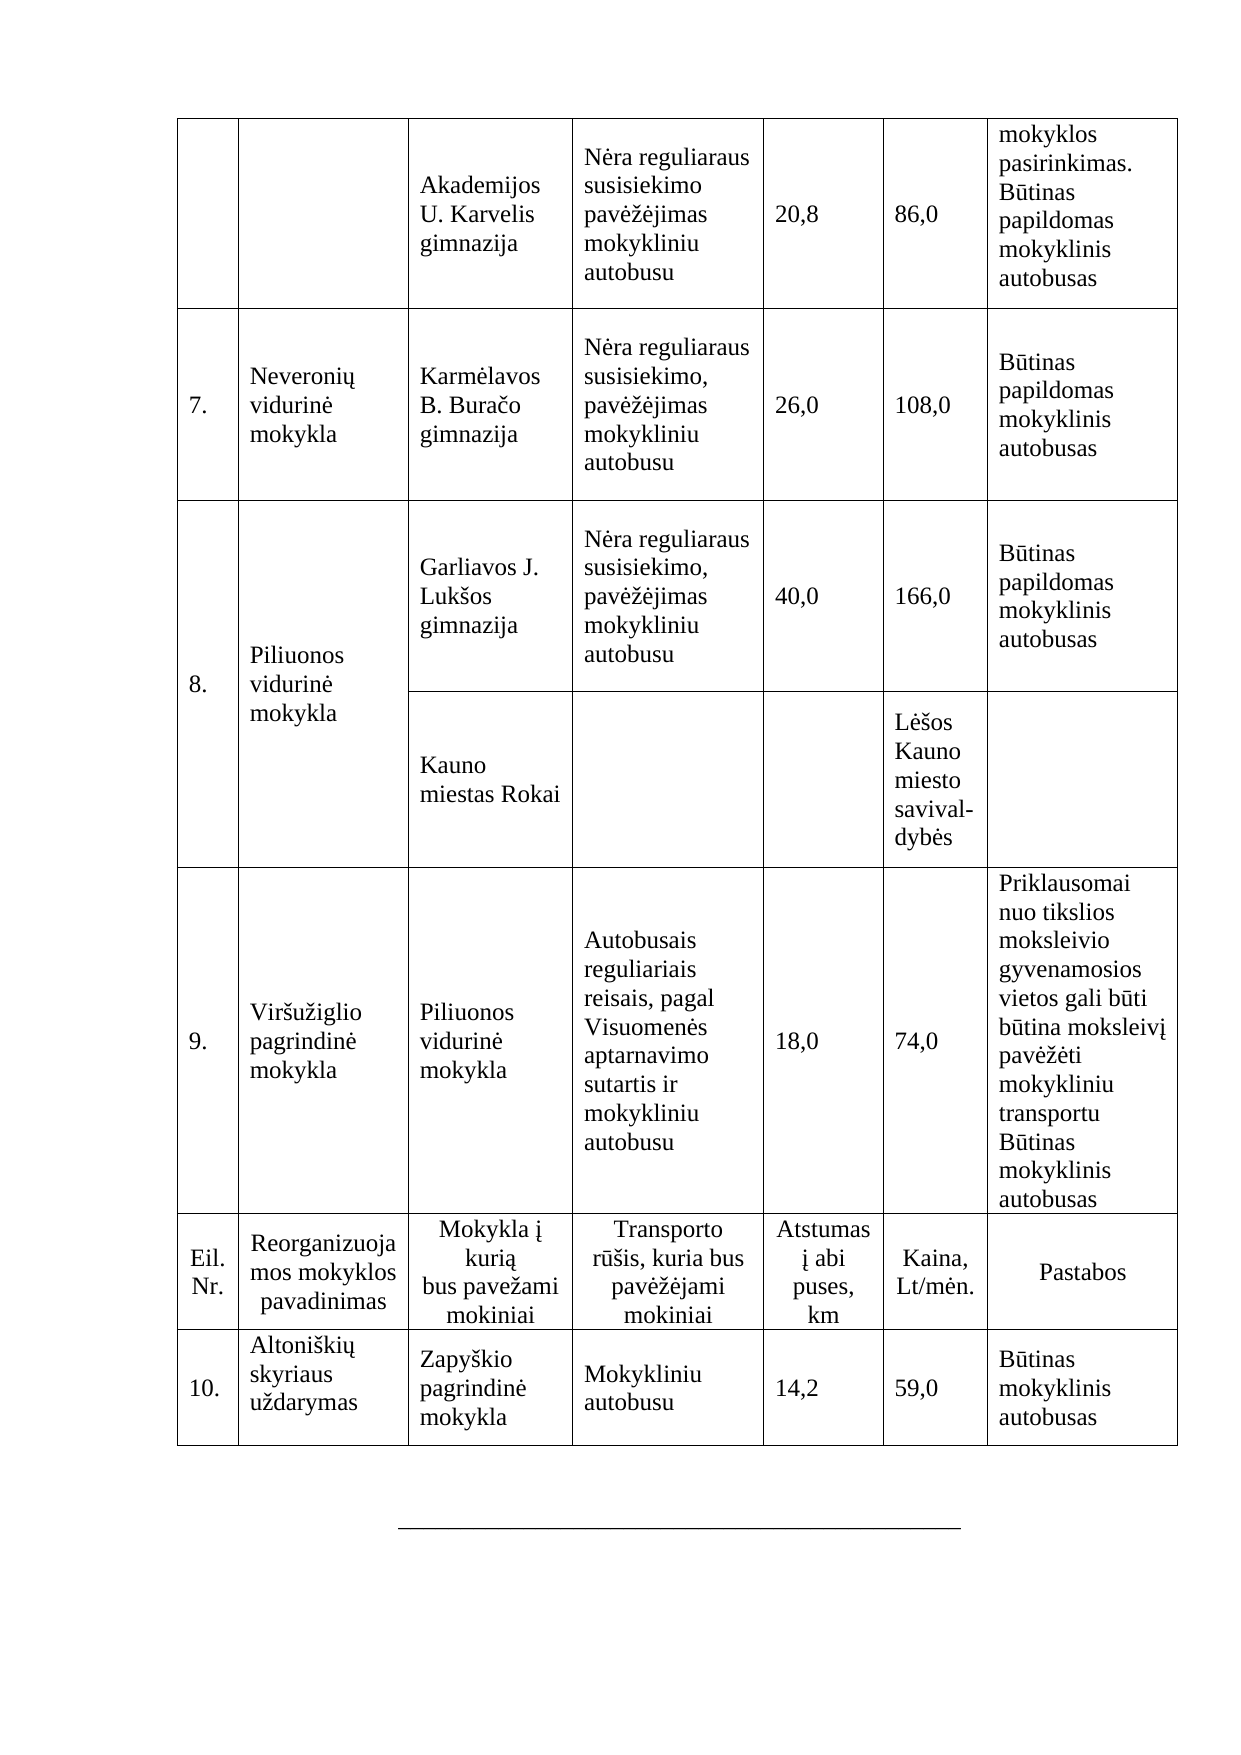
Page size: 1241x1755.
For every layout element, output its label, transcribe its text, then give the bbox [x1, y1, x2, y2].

table_cell Zapyškio pagrindinė mokykla [409, 1330, 572, 1445]
table_cell Nėra reguliaraus susisiekimo, pavėžėjimas mokykliniu autobusu [573, 501, 763, 691]
table_cell 40,0 [764, 501, 883, 691]
table_cell Mokykla į kurią bus pavežami mokiniai [409, 1214, 572, 1329]
table_cell Reorganizuojamos mokyklos pavadinimas [239, 1214, 408, 1329]
table_cell 74,0 [884, 868, 987, 1213]
table_cell 9. [178, 868, 238, 1213]
table_cell 14,2 [764, 1330, 883, 1445]
table_cell Autobusais reguliariais reisais, pagal Visuomenės aptarnavimo sutartis ir mokykliniu autobusu [573, 868, 763, 1213]
table_cell Transporto rūšis, kuria bus pavėžėjami mokiniai [573, 1214, 763, 1329]
table_cell Mokykliniu autobusu [573, 1330, 763, 1445]
table_cell Altoniškių skyriaus uždarymas [239, 1330, 408, 1445]
table_cell Atstumas į abi puses, km [764, 1214, 883, 1329]
table_cell Būtinas mokyklinis autobusas [988, 1330, 1177, 1445]
table_cell Priklausomai nuo tikslios moksleivio gyvenamosios vietos gali būti būtina moksleivį pavėžėti mokykliniu transportu Būtinas mokyklinis autobusas [988, 868, 1177, 1213]
table_cell Būtinas papildomas mokyklinis autobusas [988, 309, 1177, 499]
table_cell 18,0 [764, 868, 883, 1213]
table_cell Karmėlavos B. Buračo gimnazija [409, 309, 572, 499]
table_cell Kaina, Lt/mėn. [884, 1214, 987, 1329]
table_cell Garliavos J. Lukšos gimnazija [409, 501, 572, 691]
table_cell Būtinas papildomas mokyklinis autobusas [988, 501, 1177, 691]
table_cell 59,0 [884, 1330, 987, 1445]
table_cell Neveronių vidurinė mokykla [239, 309, 408, 499]
table_cell Kauno miestas Rokai [409, 692, 572, 867]
table_cell mokyklos pasirinkimas. Būtinas papildomas mokyklinis autobusas [988, 119, 1177, 308]
table_cell Lėšos Kauno miesto savival-dybės [884, 692, 987, 867]
table_cell 166,0 [884, 501, 987, 691]
table_cell [764, 692, 883, 867]
table_cell Viršužiglio pagrindinė mokykla [239, 868, 408, 1213]
table_cell [178, 119, 238, 308]
table_cell Pastabos [988, 1214, 1177, 1329]
table_cell 8. [178, 501, 238, 867]
table_cell Nėra reguliaraus susisiekimo pavėžėjimas mokykliniu autobusu [573, 119, 763, 308]
table_cell 108,0 [884, 309, 987, 499]
table_cell [988, 692, 1177, 867]
table_cell Piliuonos vidurinė mokykla [239, 501, 408, 867]
table_cell Piliuonos vidurinė mokykla [409, 868, 572, 1213]
table_cell [239, 119, 408, 308]
table_cell Nėra reguliaraus susisiekimo, pavėžėjimas mokykliniu autobusu [573, 309, 763, 499]
text _____________________________________________ [177, 1503, 1181, 1532]
table_cell 10. [178, 1330, 238, 1445]
table_cell [573, 692, 763, 867]
table_cell Eil.Nr. [178, 1214, 238, 1329]
table_cell 86,0 [884, 119, 987, 308]
table_cell 7. [178, 309, 238, 499]
table_cell 26,0 [764, 309, 883, 499]
table_cell 20,8 [764, 119, 883, 308]
table_cell Akademijos U. Karvelis gimnazija [409, 119, 572, 308]
